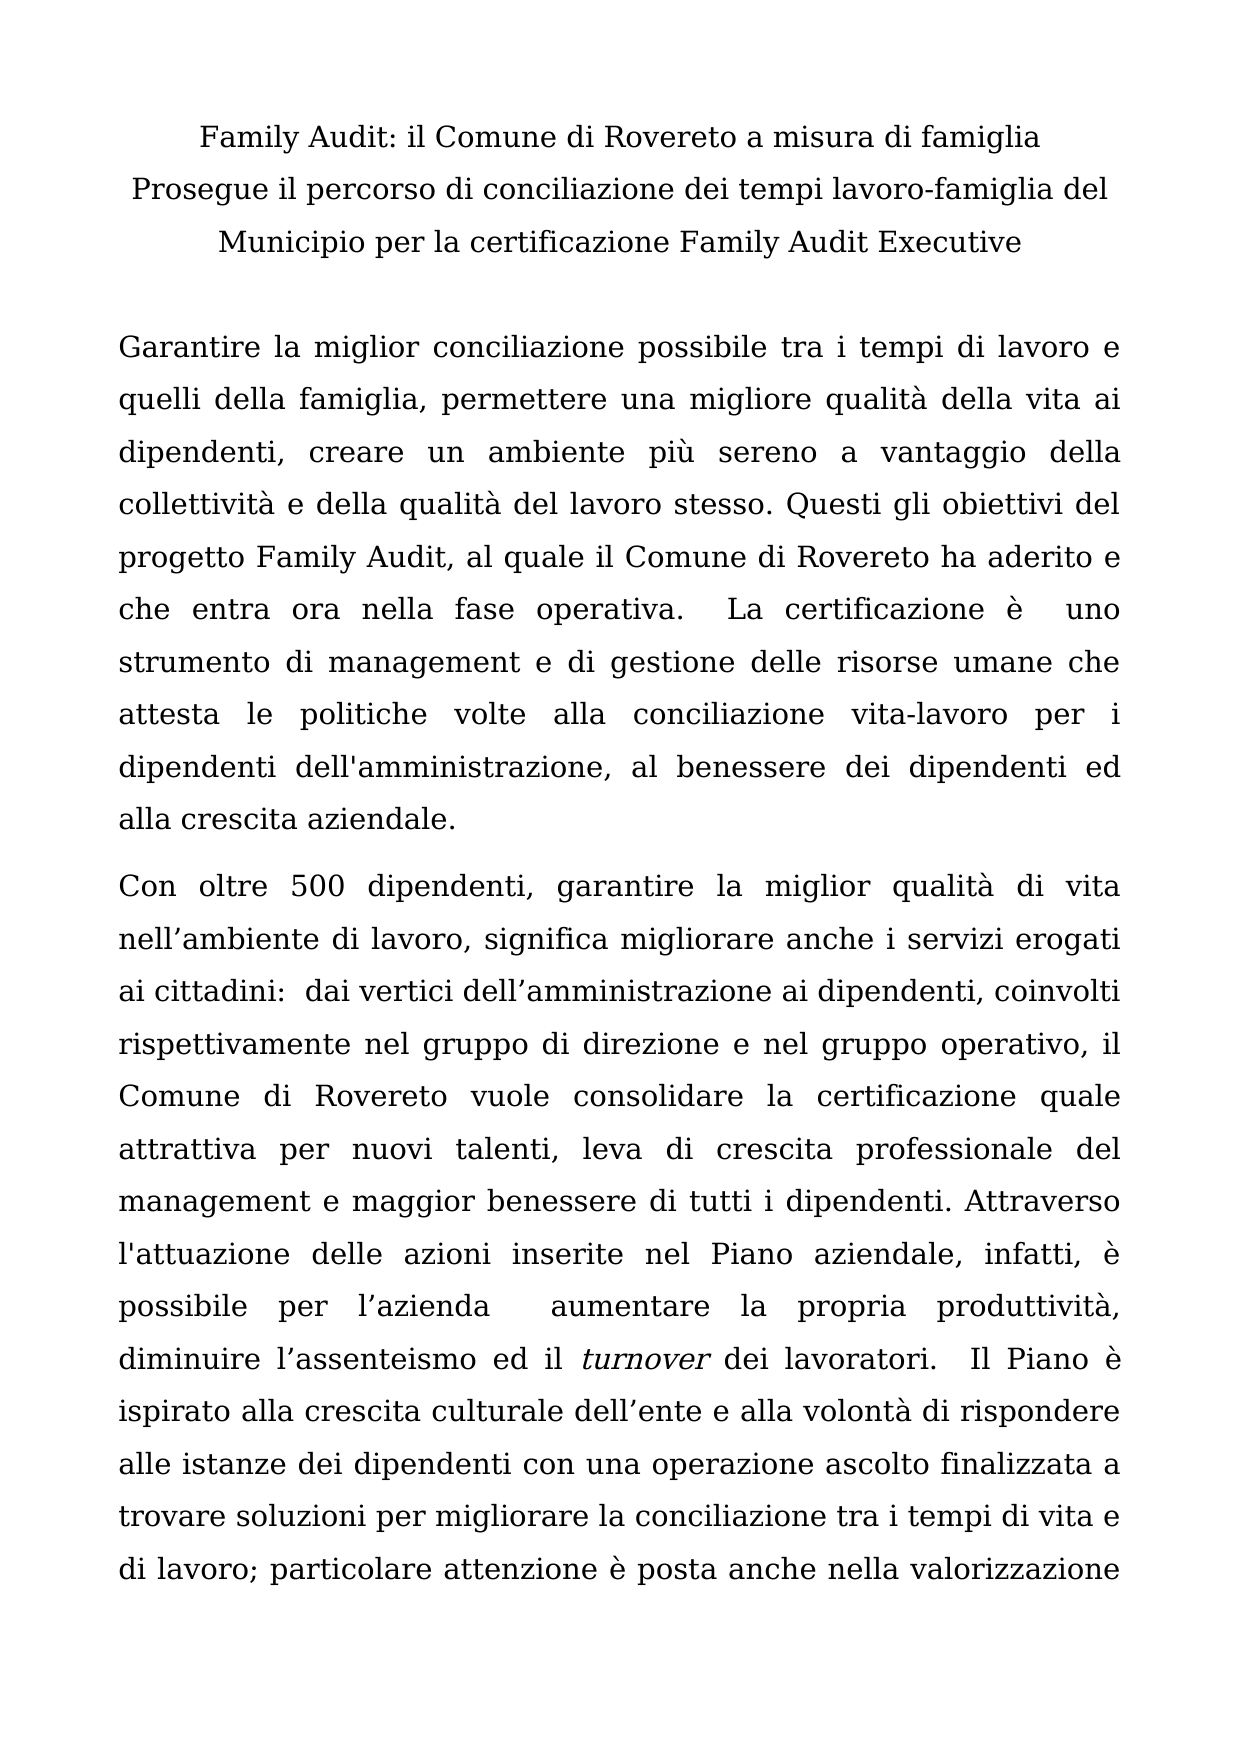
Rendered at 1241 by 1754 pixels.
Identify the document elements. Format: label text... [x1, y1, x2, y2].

text Garantire la miglior conciliazione possibile tra i tempi di lavoro e quelli della famiglia, permettere una migliore qualità della vita ai dipendenti, creare un ambiente più sereno a vantaggio della collettività e della qualità del lavoro stesso. Questi gli obiettivi del progetto Family Audit, al quale il Comune di Rovereto ha aderito e che entra ora nella fase operativa. La certificazione è uno strumento di management e di gestione delle risorse umane che attesta le politiche volte alla conciliazione vita-lavoro per i dipendenti dell'amministrazione, al benessere dei dipendenti ed alla crescita aziendale. [118, 328, 1122, 836]
text Family Audit: il Comune di Rovereto a misura di famiglia [118, 118, 1122, 153]
text Prosegue il percorso di conciliazione dei tempi lavoro-famiglia del Municipio per la certificazione Family Audit Executive [118, 171, 1122, 258]
text Con oltre 500 dipendenti, garantire la miglior qualità di vita nell’ambiente di lavoro, significa migliorare anche i servizi erogati ai cittadini: dai vertici dell’amministrazione ai dipendenti, coinvolti rispettivamente nel gruppo di direzione e nel gruppo operativo, il Comune di Rovereto vuole consolidare la certificazione quale attrattiva per nuovi talenti, leva di crescita professionale del management e maggior benessere di tutti i dipendenti. Attraverso l'attuazione delle azioni inserite nel Piano aziendale, infatti, è possibile per l’azienda aumentare la propria produttività, diminuire l’assenteismo ed il turnover dei lavoratori. Il Piano è ispirato alla crescita culturale dell’ente e alla volontà di rispondere alle istanze dei dipendenti con una operazione ascolto finalizzata a trovare soluzioni per migliorare la conciliazione tra i tempi di vita e di lavoro; particolare attenzione è posta anche nella valorizzazione [118, 868, 1122, 1585]
